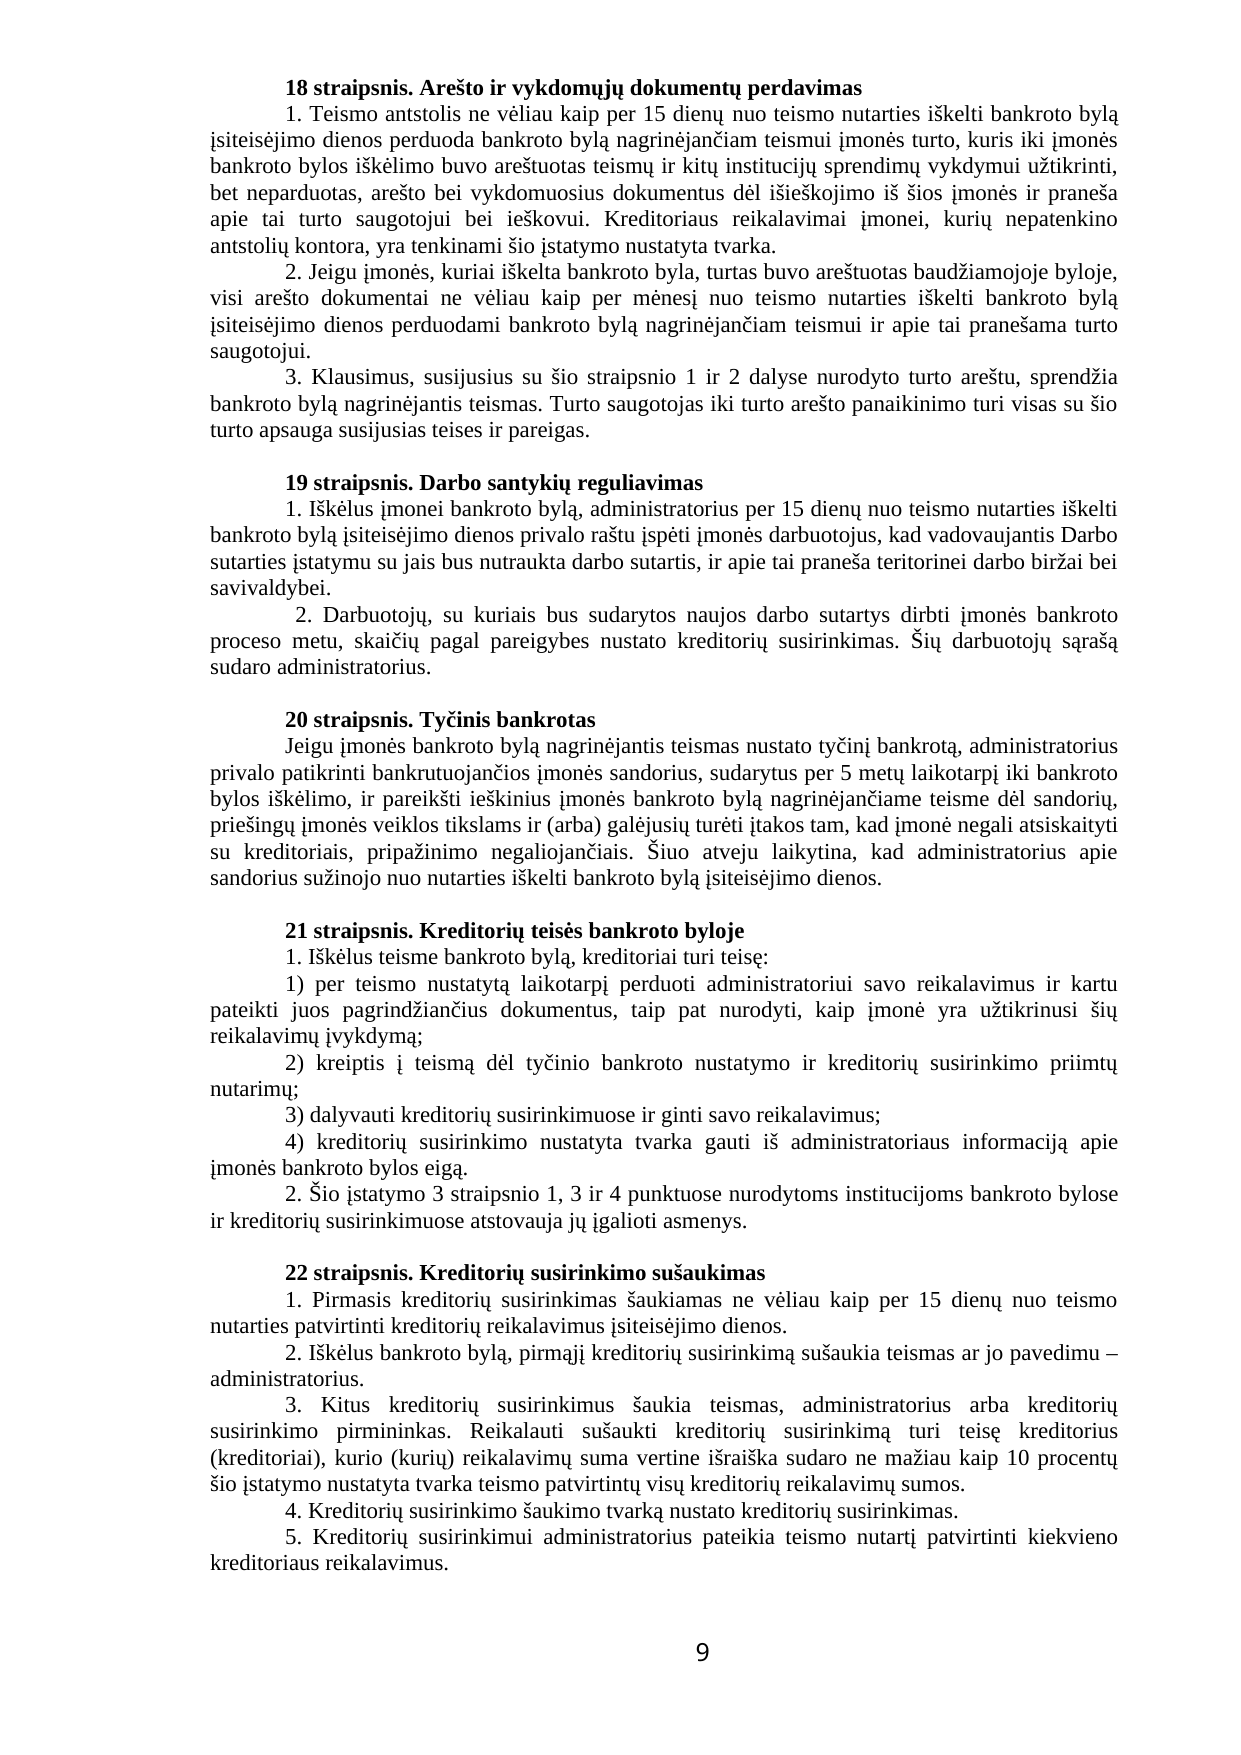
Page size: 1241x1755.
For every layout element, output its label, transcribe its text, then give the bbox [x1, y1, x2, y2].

subtitle 21 straipsnis. Kreditorių teisės bankroto byloje [210, 917, 1119, 943]
text 1) per teismo nustatytą laikotarpį perduoti administratoriui savo reikalavimus ir kartu pateikti juos pagrindžiančius dokumentus, taip pat nurodyti, kaip įmonė yra užtikrinusi šių reikalavimų įvykdymą; [210, 969, 1119, 1049]
text 1. Pirmasis kreditorių susirinkimas šaukiamas ne vėliau kaip per 15 dienų nuo teismo nutarties patvirtinti kreditorių reikalavimus įsiteisėjimo dienos. [210, 1286, 1119, 1338]
text 5. Kreditorių susirinkimui administratorius pateikia teismo nutartį patvirtinti kiekvieno kreditoriaus reikalavimus. [210, 1523, 1119, 1576]
text 1. Teismo antstolis ne vėliau kaip per 15 dienų nuo teismo nutarties iškelti bankroto bylą įsiteisėjimo dienos perduoda bankroto bylą nagrinėjančiam teismui įmonės turto, kuris iki įmonės bankroto bylos iškėlimo buvo areštuotas teismų ir kitų institucijų sprendimų vykdymui užtikrinti, bet neparduotas, arešto bei vykdomuosius dokumentus dėl išieškojimo iš šios įmonės ir praneša apie tai turto saugotojui bei ieškovui. Kreditoriaus reikalavimai įmonei, kurių nepatenkino antstolių kontora, yra tenkinami šio įstatymo nustatyta tvarka. [210, 100, 1119, 258]
text 2) kreiptis į teismą dėl tyčinio bankroto nustatymo ir kreditorių susirinkimo priimtų nutarimų; [210, 1049, 1119, 1101]
text 2. Šio įstatymo 3 straipsnio 1, 3 ir 4 punktuose nurodytoms institucijoms bankroto bylose ir kreditorių susirinkimuose atstovauja jų įgalioti asmenys. [210, 1180, 1119, 1233]
text 1. Iškėlus teisme bankroto bylą, kreditoriai turi teisę: [210, 943, 1119, 969]
subtitle 19 straipsnis. Darbo santykių reguliavimas [210, 469, 1119, 495]
subtitle 20 straipsnis. Tyčinis bankrotas [210, 706, 1119, 732]
text 2. Jeigu įmonės, kuriai iškelta bankroto byla, turtas buvo areštuotas baudžiamojoje byloje, visi arešto dokumentai ne vėliau kaip per mėnesį nuo teismo nutarties iškelti bankroto bylą įsiteisėjimo dienos perduodami bankroto bylą nagrinėjančiam teismui ir apie tai pranešama turto saugotojui. [210, 258, 1119, 363]
subtitle 22 straipsnis. Kreditorių susirinkimo sušaukimas [210, 1259, 1119, 1286]
text 4. Kreditorių susirinkimo šaukimo tvarką nustato kreditorių susirinkimas. [210, 1497, 1119, 1523]
subtitle 18 straipsnis. Arešto ir vykdomųjų dokumentų perdavimas [210, 73, 1119, 100]
text 2. Darbuotojų, su kuriais bus sudarytos naujos darbo sutartys dirbti įmonės bankroto proceso metu, skaičių pagal pareigybes nustato kreditorių susirinkimas. Šių darbuotojų sąrašą sudaro administratorius. [210, 601, 1119, 680]
text 3. Klausimus, susijusius su šio straipsnio 1 ir 2 dalyse nurodyto turto areštu, sprendžia bankroto bylą nagrinėjantis teismas. Turto saugotojas iki turto arešto panaikinimo turi visas su šio turto apsauga susijusias teises ir pareigas. [210, 363, 1119, 442]
text 4) kreditorių susirinkimo nustatyta tvarka gauti iš administratoriaus informaciją apie įmonės bankroto bylos eigą. [210, 1128, 1119, 1180]
text 3. Kitus kreditorių susirinkimus šaukia teismas, administratorius arba kreditorių susirinkimo pirmininkas. Reikalauti sušaukti kreditorių susirinkimą turi teisę kreditorius (kreditoriai), kurio (kurių) reikalavimų suma vertine išraiška sudaro ne mažiau kaip 10 procentų šio įstatymo nustatyta tvarka teismo patvirtintų visų kreditorių reikalavimų sumos. [210, 1391, 1119, 1497]
text 3) dalyvauti kreditorių susirinkimuose ir ginti savo reikalavimus; [210, 1101, 1119, 1128]
text 2. Iškėlus bankroto bylą, pirmąjį kreditorių susirinkimą sušaukia teismas ar jo pavedimu – administratorius. [210, 1338, 1119, 1391]
text Jeigu įmonės bankroto bylą nagrinėjantis teismas nustato tyčinį bankrotą, administratorius privalo patikrinti bankrutuojančios įmonės sandorius, sudarytus per 5 metų laikotarpį iki bankroto bylos iškėlimo, ir pareikšti ieškinius įmonės bankroto bylą nagrinėjančiame teisme dėl sandorių, priešingų įmonės veiklos tikslams ir (arba) galėjusių turėti įtakos tam, kad įmonė negali atsiskaityti su kreditoriais, pripažinimo negaliojančiais. Šiuo atveju laikytina, kad administratorius apie sandorius sužinojo nuo nutarties iškelti bankroto bylą įsiteisėjimo dienos. [210, 732, 1119, 891]
text 1. Iškėlus įmonei bankroto bylą, administratorius per 15 dienų nuo teismo nutarties iškelti bankroto bylą įsiteisėjimo dienos privalo raštu įspėti įmonės darbuotojus, kad vadovaujantis Darbo sutarties įstatymu su jais bus nutraukta darbo sutartis, ir apie tai praneša teritorinei darbo biržai bei savivaldybei. [210, 495, 1119, 601]
